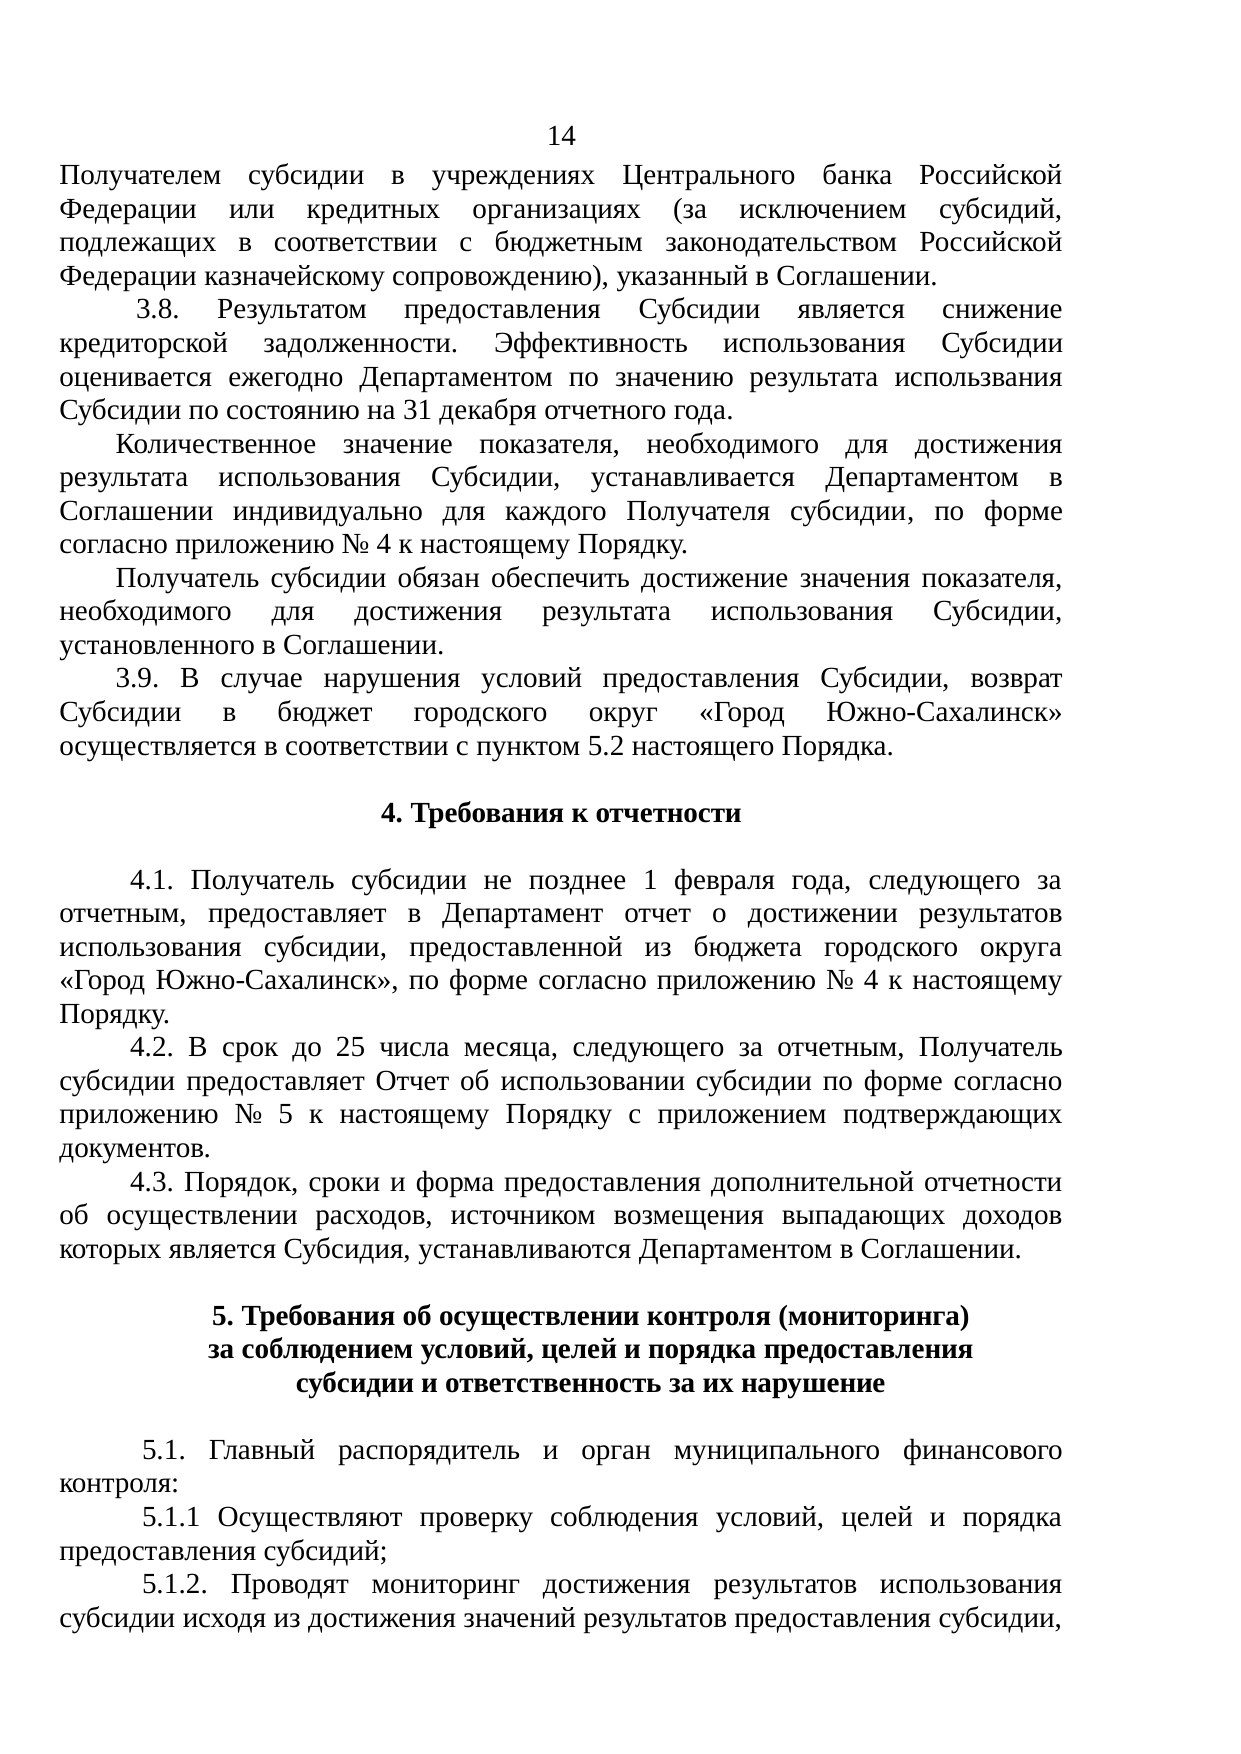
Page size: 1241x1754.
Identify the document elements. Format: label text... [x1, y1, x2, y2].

text 5.1. Главный распорядитель и орган муниципального финансового контроля: [59, 1432, 1063, 1499]
text 5.1.2. Проводят мониторинг достижения результатов использования субсидии исходя из достижения значений результатов предоставления субсидии, [59, 1566, 1063, 1633]
text субсидии и ответственность за их нарушение [60, 1365, 1063, 1399]
text 5. Требования об осуществлении контроля (мониторинга) [60, 1298, 1063, 1332]
text 3.8. Результатом предоставления Субсидии является снижение кредиторской задолженности. Эффективность использования Субсидии оценивается ежегодно Департаментом по значению результата использвания Субсидии по состоянию на 31 декабря отчетного года. [59, 292, 1063, 426]
text Количественное значение показателя, необходимого для достижения результата использования Субсидии, устанавливается Департаментом в Соглашении индивидуально для каждого Получателя субсидии, по форме согласно приложению № 4 к настоящему Порядку. [59, 426, 1063, 560]
text 4. Требования к отчетности [59, 795, 1063, 828]
text за соблюдением условий, целей и порядка предоставления [60, 1332, 1063, 1365]
text 3.9. В случае нарушения условий предоставления Субсидии, возврат Субсидии в бюджет городского округ «Город Южно-Сахалинск» осуществляется в соответствии с пунктом 5.2 настоящего Порядка. [59, 661, 1063, 761]
text 4.1. Получатель субсидии не позднее 1 февраля года, следующего за отчетным, предоставляет в Департамент отчет о достижении результатов использования субсидии, предоставленной из бюджета городского округа «Город Южно-Сахалинск», по форме согласно приложению № 4 к настоящему Порядку. [59, 862, 1063, 1030]
text Получатель субсидии обязан обеспечить достижение значения показателя, необходимого для достижения результата использования Субсидии, установленного в Соглашении. [59, 560, 1063, 661]
text 4.2. В срок до 25 числа месяца, следующего за отчетным, Получатель субсидии предоставляет Отчет об использовании субсидии по форме согласно приложению № 5 к настоящему Порядку с приложением подтверждающих документов. [59, 1030, 1063, 1164]
text 5.1.1 Осуществляют проверку соблюдения условий, целей и порядка предоставления субсидий; [59, 1499, 1063, 1566]
text 4.3. Порядок, сроки и форма предоставления дополнительной отчетности об осуществлении расходов, источником возмещения выпадающих доходов которых является Субсидия, устанавливаются Департаментом в Соглашении. [59, 1164, 1063, 1264]
text Получателем субсидии в учреждениях Центрального банка Российской Федерации или кредитных организациях (за исключением субсидий, подлежащих в соответствии с бюджетным законодательством Российской Федерации казначейскому сопровождению), указанный в Соглашении. [59, 158, 1063, 292]
